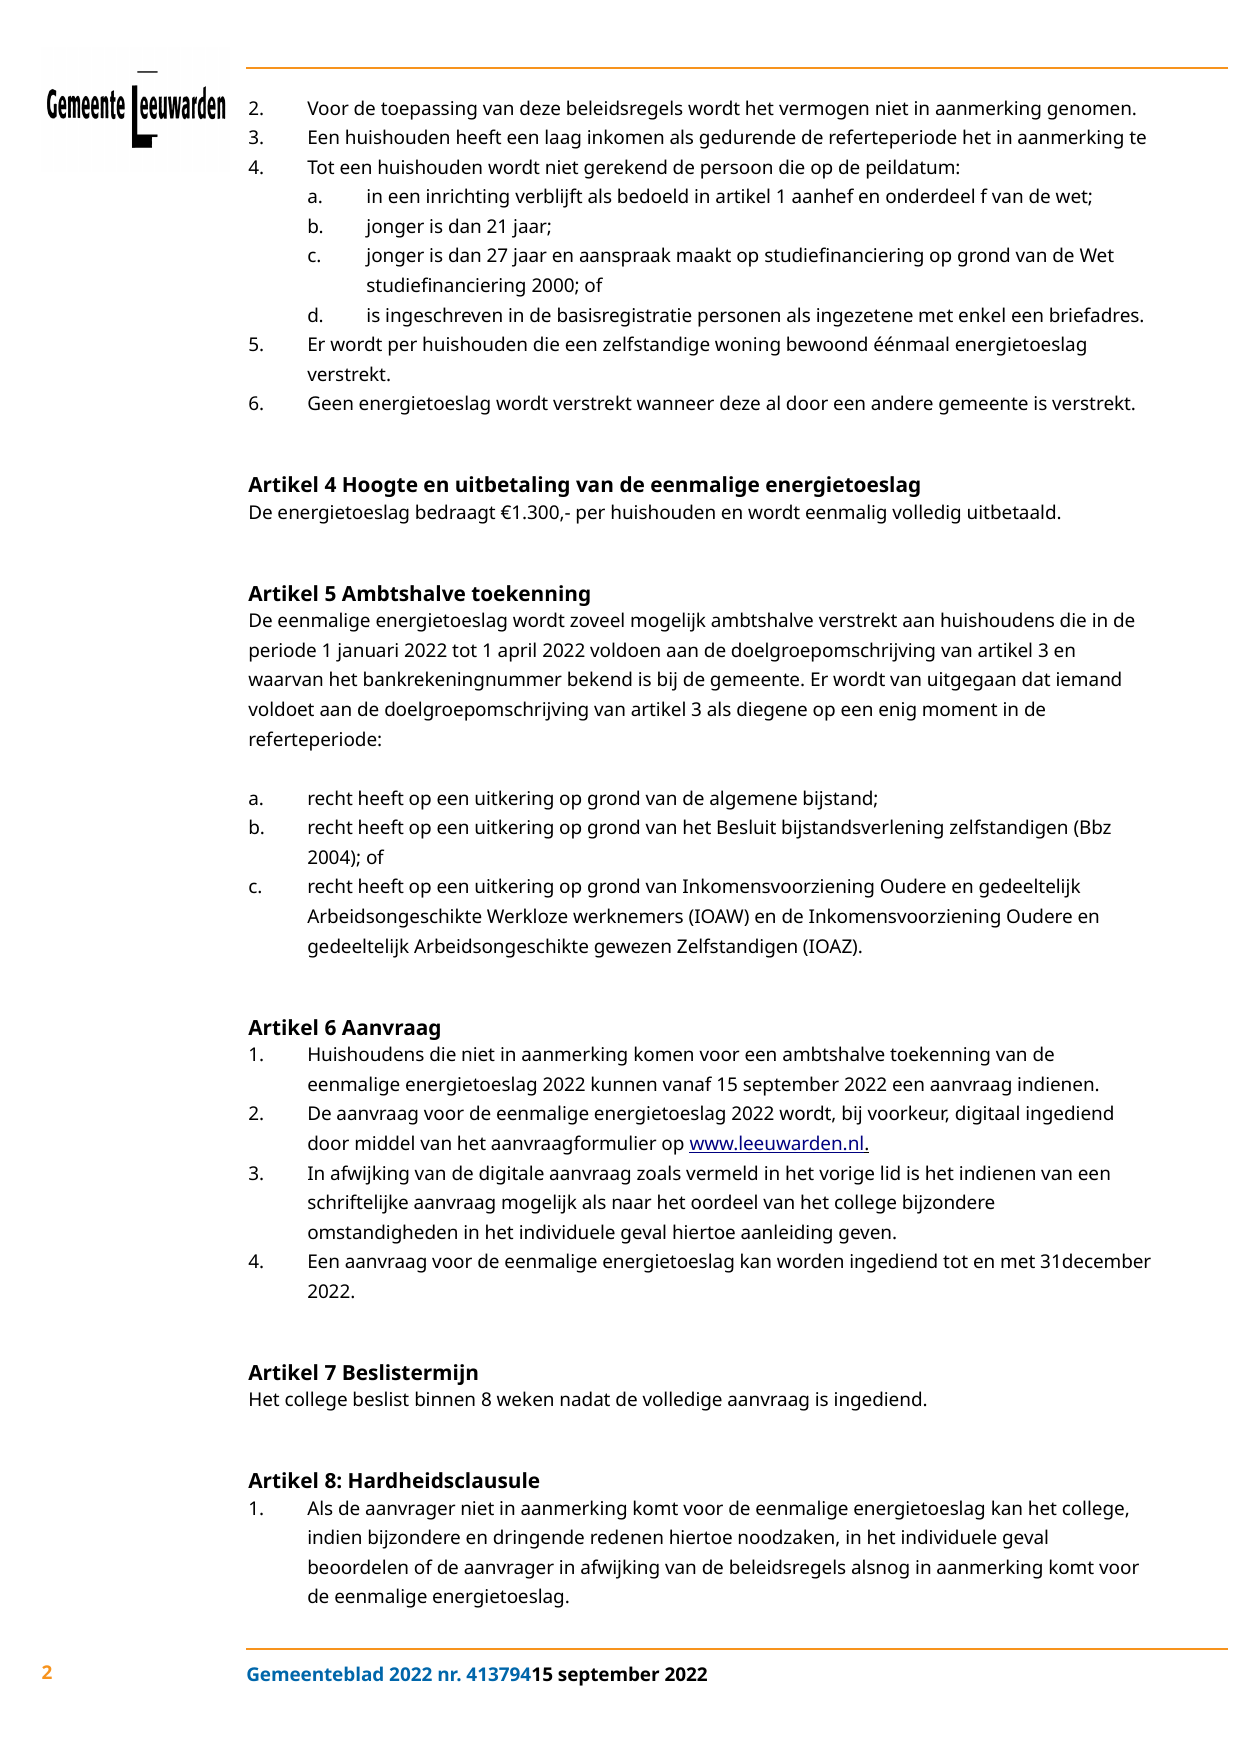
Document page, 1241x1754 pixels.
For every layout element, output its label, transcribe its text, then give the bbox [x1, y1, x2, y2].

text De energietoeslag bedraagt €1.300,- per huishouden en wordt eenmalig volledig uitbetaald. [248, 499, 1152, 525]
list Er wordt per huishouden die een zelfstandige woning bewoond éénmaal energietoeslag verstrekt. [248, 331, 1152, 387]
text De eenmalige energietoeslag wordt zoveel mogelijk ambtshalve verstrekt aan huishoudens die in de periode 1 januari 2022 tot 1 april 2022 voldoen aan de doelgroepomschrijving van artikel 3 en waarvan het bankrekeningnummer bekend is bij de gemeente. Er wordt van uitgegaan dat iemand voldoet aan de doelgroepomschrijving van artikel 3 als diegene op een enig moment in de referteperiode: [248, 607, 1152, 752]
list is ingeschreven in de basisregistratie personen als ingezetene met enkel een briefadres. [307, 302, 1152, 328]
list Een aanvraag voor de eenmalige energietoeslag kan worden ingediend tot en met 31december 2022. [248, 1248, 1152, 1304]
list jonger is dan 27 jaar en aanspraak maakt op studiefinanciering op grond van de Wet studiefinanciering 2000; of [307, 243, 1152, 298]
text Artikel 5 Ambtshalve toekenning [248, 579, 1152, 607]
text Artikel 6 Aanvraag [248, 1013, 1152, 1041]
picture [41, 47, 231, 172]
list Voor de toepassing van deze beleidsregels wordt het vermogen niet in aanmerking genomen. [248, 95, 1152, 121]
list recht heeft op een uitkering op grond van de algemene bijstand; [248, 785, 1152, 811]
list Geen energietoeslag wordt verstrekt wanneer deze al door een andere gemeente is verstrekt. [248, 391, 1152, 416]
list Als de aanvrager niet in aanmerking komt voor de eenmalige energietoeslag kan het college, indien bijzondere en dringende redenen hiertoe noodzaken, in het individuele geval beoordelen of de aanvrager in afwijking van de beleidsregels alsnog in aanmerking komt voor de eenmalige energietoeslag. [248, 1495, 1152, 1609]
list recht heeft op een uitkering op grond van het Besluit bijstandsverlening zelfstandigen (Bbz 2004); of [248, 814, 1152, 870]
list Een huishouden heeft een laag inkomen als gedurende de referteperiode het in aanmerking te [248, 124, 1152, 150]
list jonger is dan 21 jaar; [307, 213, 1152, 239]
list in een inrichting verblijft als bedoeld in artikel 1 aanhef en onderdeel f van de wet; [307, 183, 1152, 209]
list recht heeft op een uitkering op grond van Inkomensvoorziening Oudere en gedeeltelijk Arbeidsongeschikte Werkloze werknemers (IOAW) en de Inkomensvoorziening Oudere en gedeeltelijk Arbeidsongeschikte gewezen Zelfstandigen (IOAZ). [248, 874, 1152, 959]
list De aanvraag voor de eenmalige energietoeslag 2022 wordt, bij voorkeur, digitaal ingediend door middel van het aanvraagformulier op www.leeuwarden.nl. [248, 1101, 1152, 1156]
text Artikel 7 Beslistermijn [248, 1358, 1152, 1386]
text Het college beslist binnen 8 weken nadat de volledige aanvraag is ingediend. [248, 1386, 1152, 1412]
list Huishoudens die niet in aanmerking komen voor een ambtshalve toekenning van de eenmalige energietoeslag 2022 kunnen vanaf 15 september 2022 een aanvraag indienen. [248, 1041, 1152, 1097]
text Artikel 8: Hardheidsclausule [248, 1466, 1152, 1495]
text Artikel 4 Hoogte en uitbetaling van de eenmalige energietoeslag [248, 471, 1152, 499]
list Tot een huishouden wordt niet gerekend de persoon die op de peildatum: [248, 154, 1152, 180]
list In afwijking van de digitale aanvraag zoals vermeld in het vorige lid is het indienen van een schriftelijke aanvraag mogelijk als naar het oordeel van het college bijzondere omstandigheden in het individuele geval hiertoe aanleiding geven. [248, 1160, 1152, 1244]
